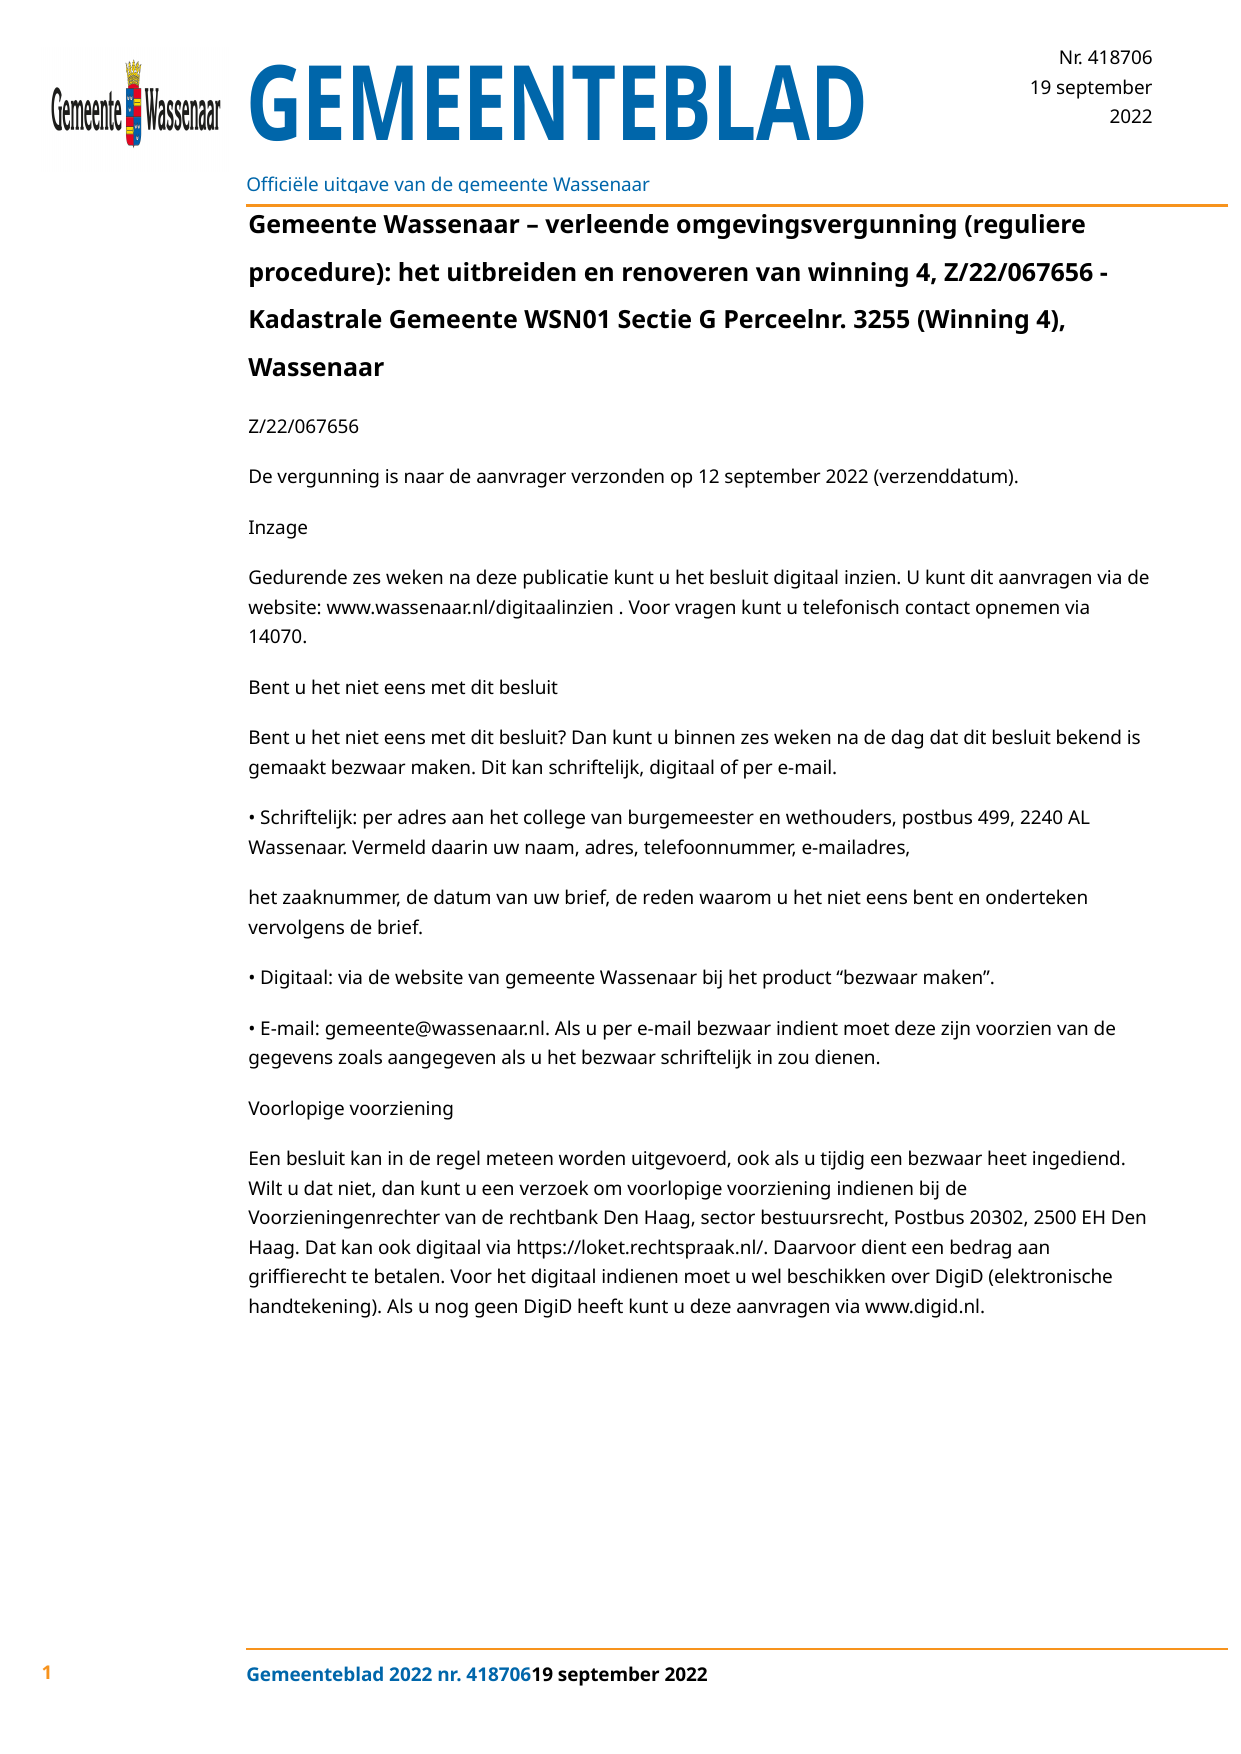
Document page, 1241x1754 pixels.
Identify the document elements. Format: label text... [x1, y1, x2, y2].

text De vergunning is naar de aanvrager verzonden op 12 september 2022 (verzenddatum). [248, 463, 1152, 489]
text Voorlopige voorziening [248, 1095, 1152, 1121]
text Inzage [248, 514, 1152, 540]
text Een besluit kan in de regel meteen worden uitgevoerd, ook als u tijdig een bezwaar heet ingediend. Wilt u dat niet, dan kunt u een verzoek om voorlopige voorziening indienen bij de Voorzieningenrechter van de rechtbank Den Haag, sector bestuursrecht, Postbus 20302, 2500 EH Den Haag. Dat kan ook digitaal via https://loket.rechtspraak.nl/. Daarvoor dient een bedrag aan griffierecht te betalen. Voor het digitaal indienen moet u wel beschikken over DigiD (elektronische handtekening). Als u nog geen DigiD heeft kunt u deze aanvragen via www.digid.nl. [248, 1145, 1152, 1319]
text • E-mail: gemeente@wassenaar.nl. Als u per e-mail bezwaar indient moet deze zijn voorzien van de gegevens zoals aangegeven als u het bezwaar schriftelijk in zou dienen. [248, 1015, 1152, 1070]
picture [41, 47, 231, 172]
text Bent u het niet eens met dit besluit [248, 674, 1152, 700]
text Gedurende zes weken na deze publicatie kunt u het besluit digitaal inzien. U kunt dit aanvragen via de website: www.wassenaar.nl/digitaalinzien . Voor vragen kunt u telefonisch contact opnemen via 14070. [248, 564, 1152, 649]
text Bent u het niet eens met dit besluit? Dan kunt u binnen zes weken na de dag dat dit besluit bekend is gemaakt bezwaar maken. Dit kan schriftelijk, digitaal of per e-mail. [248, 724, 1152, 780]
text • Digitaal: via de website van gemeente Wassenaar bij het product “bezwaar maken”. [248, 964, 1152, 990]
text het zaaknummer, de datum van uw brief, de reden waarom u het niet eens bent en onderteken vervolgens de brief. [248, 884, 1152, 940]
text Gemeente Wassenaar – verleende omgevingsvergunning (reguliere procedure): het uitbreiden en renoveren van winning 4, Z/22/067656 - Kadastrale Gemeente WSN01 Sectie G Perceelnr. 3255 (Winning 4), Wassenaar [248, 207, 1152, 384]
text • Schriftelijk: per adres aan het college van burgemeester en wethouders, postbus 499, 2240 AL Wassenaar. Vermeld daarin uw naam, adres, telefoonnummer, e-mailadres, [248, 804, 1152, 860]
text Z/22/067656 [248, 413, 1152, 439]
